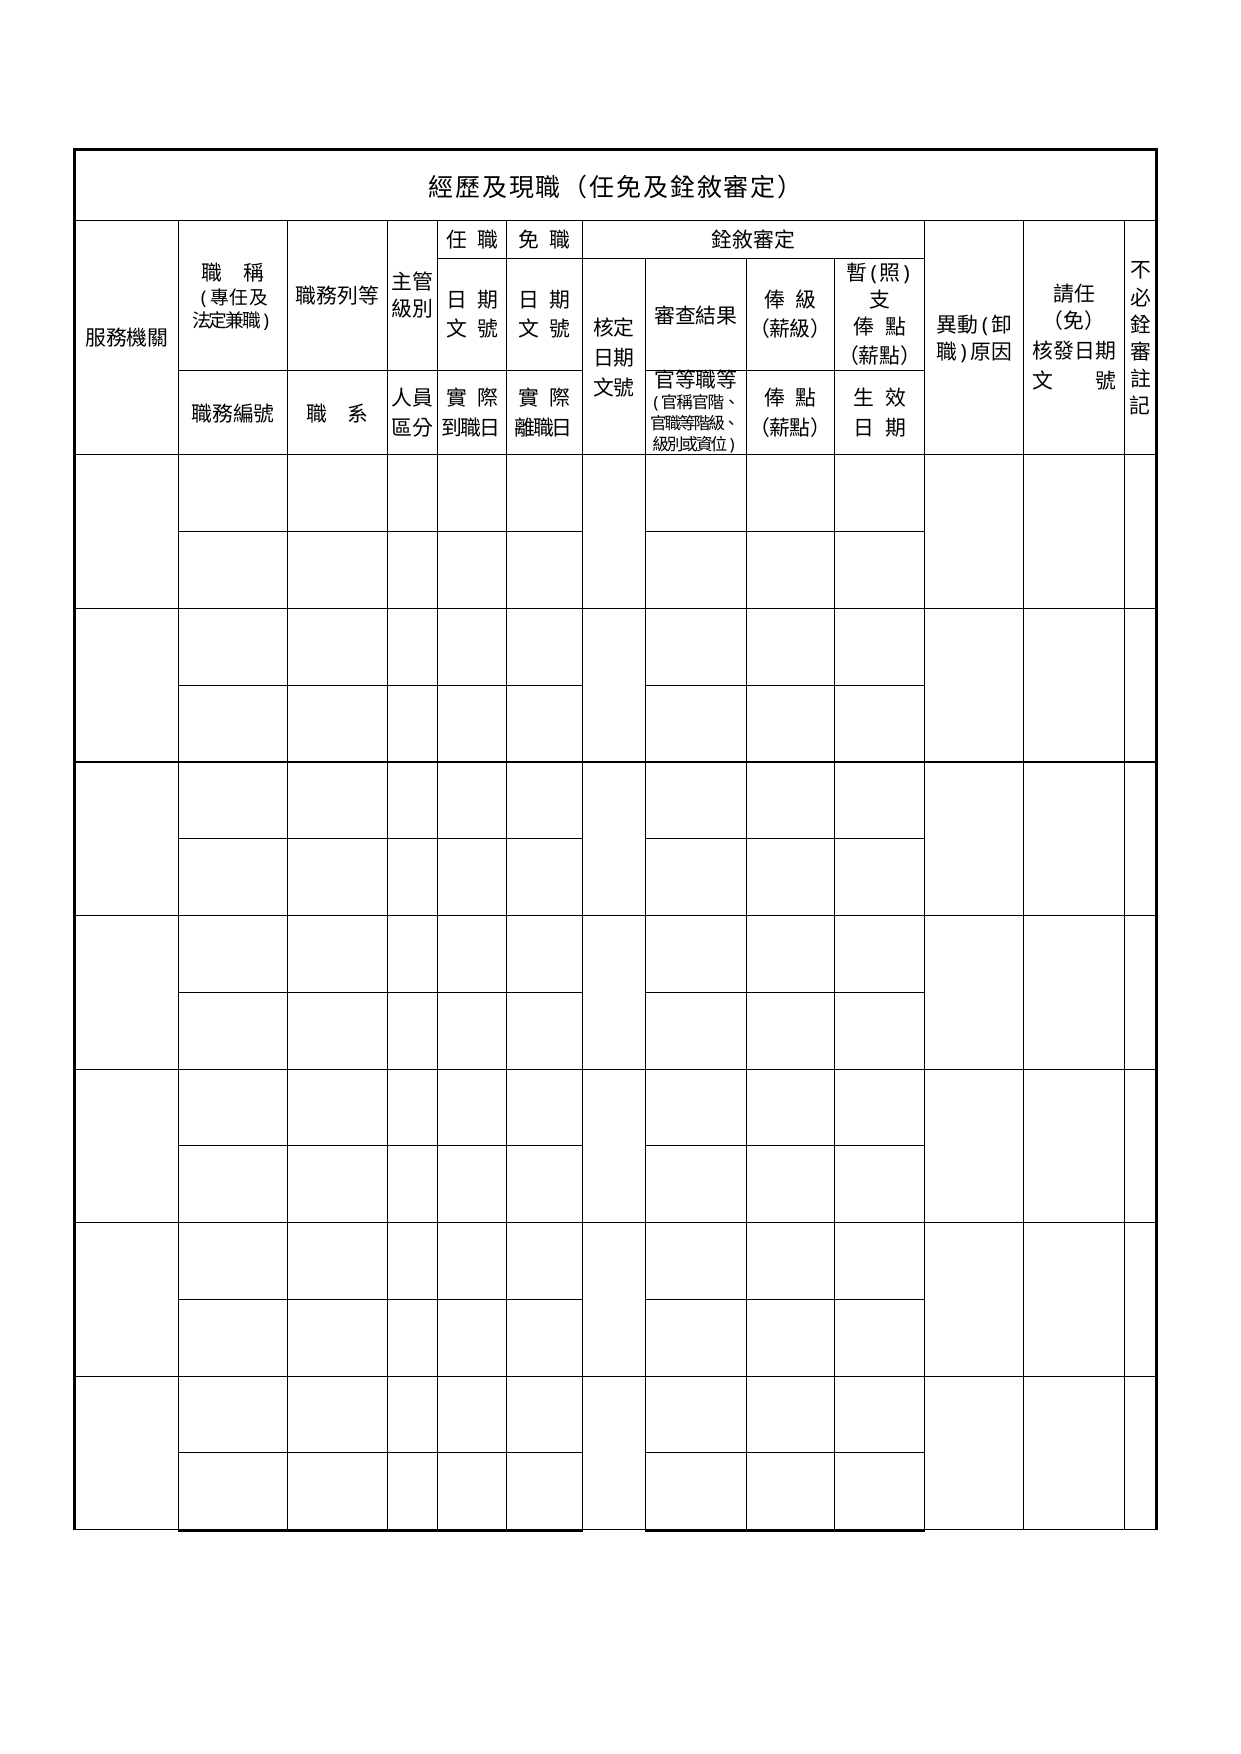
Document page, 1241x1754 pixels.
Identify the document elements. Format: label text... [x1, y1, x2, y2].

table_cell [925, 455, 1023, 608]
table_cell [76, 916, 178, 1068]
table_cell [179, 1146, 287, 1222]
table_cell 人員 區分 [388, 371, 437, 454]
table_cell [438, 1453, 506, 1529]
table_cell [835, 1377, 924, 1452]
table_cell 主管 級別 [388, 221, 437, 370]
table_cell [288, 686, 387, 761]
table_cell [646, 455, 746, 531]
table_cell [507, 1146, 582, 1222]
table_cell [507, 993, 582, 1068]
table_cell [747, 1453, 834, 1529]
table_cell [179, 1300, 287, 1376]
table_cell [388, 609, 437, 684]
table_cell [1024, 1377, 1124, 1529]
table_cell [1024, 916, 1124, 1068]
table_cell [179, 532, 287, 608]
table_cell [1125, 609, 1155, 761]
table_cell [747, 1146, 834, 1222]
table_cell [747, 686, 834, 761]
table_cell [76, 609, 178, 761]
table_cell 俸 級 （薪級） [747, 259, 834, 370]
table_cell [438, 609, 506, 684]
table_cell [507, 1070, 582, 1145]
table_cell [507, 916, 582, 992]
table_cell [646, 839, 746, 915]
table_cell [438, 1377, 506, 1452]
table_cell 職 稱 (專任及 法定兼職) [179, 221, 287, 370]
table_cell [835, 839, 924, 915]
table_cell [1125, 1377, 1155, 1529]
table_cell [507, 1300, 582, 1376]
table_cell [835, 1146, 924, 1222]
table_cell [583, 1070, 645, 1222]
table_cell [1125, 763, 1155, 915]
table_cell [388, 1223, 437, 1299]
table_cell [747, 993, 834, 1068]
table_cell 俸 點 （薪點） [747, 371, 834, 454]
table_cell [835, 609, 924, 684]
table_cell 不必銓審註記 [1125, 221, 1155, 454]
table_cell [288, 532, 387, 608]
table_cell 生 效 日 期 [835, 371, 924, 454]
table_cell [747, 1377, 834, 1452]
table_cell [646, 916, 746, 992]
table_cell [583, 1377, 645, 1529]
table_cell 免 職 [507, 221, 582, 257]
table_cell [1024, 609, 1124, 761]
table_cell [835, 916, 924, 992]
table_cell [288, 1223, 387, 1299]
table_cell [179, 916, 287, 992]
table_cell 日 期 文 號 [507, 259, 582, 370]
table_cell [507, 686, 582, 761]
table_cell [288, 916, 387, 992]
table_cell [76, 1070, 178, 1222]
table_cell [179, 993, 287, 1068]
table_cell [507, 1453, 582, 1529]
table_cell 職務編號 [179, 371, 287, 454]
table_cell [646, 532, 746, 608]
table_cell [1125, 455, 1155, 608]
table_cell [388, 916, 437, 992]
table_cell [179, 1453, 287, 1529]
table_cell [925, 609, 1023, 761]
table_cell [288, 1300, 387, 1376]
table_header 經歷及現職（任免及銓敘審定） [76, 151, 1155, 219]
table_cell 核定日期文號 [583, 259, 645, 454]
table_cell 職務列等 [288, 221, 387, 370]
table_cell [835, 1453, 924, 1529]
table_cell [646, 686, 746, 761]
table_cell [646, 609, 746, 684]
table_cell [438, 993, 506, 1068]
table_cell [646, 1223, 746, 1299]
table_cell [388, 839, 437, 915]
table_cell [388, 532, 437, 608]
table_cell [76, 1377, 178, 1529]
table_cell [179, 1377, 287, 1452]
table_cell [438, 1300, 506, 1376]
table_cell [438, 686, 506, 761]
table_cell [747, 455, 834, 531]
table_cell [438, 916, 506, 992]
table_cell [747, 609, 834, 684]
table_cell 官等職等(官稱官階、 官職等階級、 級別或資位) [646, 371, 746, 454]
table_cell [646, 1070, 746, 1145]
table_cell [646, 1146, 746, 1222]
table_cell [438, 532, 506, 608]
table_cell [76, 1223, 178, 1376]
table_cell [747, 763, 834, 838]
table_cell [388, 1146, 437, 1222]
table_cell [388, 763, 437, 838]
table_cell [583, 916, 645, 1068]
table_cell 請任（免） 核發日期文 號 [1024, 221, 1124, 454]
table_cell [583, 1223, 645, 1376]
table_cell [646, 1377, 746, 1452]
table_cell [835, 532, 924, 608]
table_cell [438, 455, 506, 531]
table_cell 異動(卸職)原因 [925, 221, 1023, 454]
table_cell [583, 455, 645, 608]
table_cell 任 職 [438, 221, 506, 257]
table_cell [646, 993, 746, 1068]
table_cell [835, 1223, 924, 1299]
table_cell 職 系 [288, 371, 387, 454]
table_cell [835, 993, 924, 1068]
table_cell [507, 839, 582, 915]
table_cell [925, 1070, 1023, 1222]
table_cell [438, 839, 506, 915]
table_cell [747, 532, 834, 608]
table_cell [179, 609, 287, 684]
table_cell [438, 1223, 506, 1299]
table_cell 日 期 文 號 [438, 259, 506, 370]
table_cell [438, 1146, 506, 1222]
table_cell [835, 763, 924, 838]
table_cell [179, 839, 287, 915]
table_cell [1125, 1223, 1155, 1376]
table_cell [925, 1223, 1023, 1376]
table_cell [507, 532, 582, 608]
table_cell [747, 839, 834, 915]
table_cell 實 際 離職日 [507, 371, 582, 454]
table_cell [76, 455, 178, 608]
table_cell [388, 993, 437, 1068]
table_cell [646, 763, 746, 838]
table_cell [646, 1300, 746, 1376]
table_cell [925, 1377, 1023, 1529]
table_cell [288, 839, 387, 915]
table_cell [288, 1453, 387, 1529]
table_cell [179, 686, 287, 761]
table_cell [507, 455, 582, 531]
table_cell [747, 1300, 834, 1376]
table_cell 審查結果 [646, 259, 746, 370]
table_cell [288, 1146, 387, 1222]
table_cell [288, 763, 387, 838]
table_cell [925, 763, 1023, 915]
table_cell [507, 1223, 582, 1299]
table_cell [76, 763, 178, 915]
table_cell [835, 1300, 924, 1376]
table_cell [507, 1377, 582, 1452]
table_cell 實 際 到職日 [438, 371, 506, 454]
table_cell 銓敘審定 [583, 221, 924, 257]
table_cell 暫(照)支 俸 點 （薪點） [835, 259, 924, 370]
table_cell [179, 455, 287, 531]
table_cell [1024, 763, 1124, 915]
table_cell [388, 455, 437, 531]
table_cell [388, 686, 437, 761]
table_cell [438, 763, 506, 838]
table_cell [747, 1223, 834, 1299]
table_cell [288, 1070, 387, 1145]
table_cell [835, 455, 924, 531]
table_cell [438, 1070, 506, 1145]
table_cell [388, 1070, 437, 1145]
table_cell [1024, 455, 1124, 608]
table_cell [835, 1070, 924, 1145]
table_cell [1024, 1223, 1124, 1376]
table_cell [507, 763, 582, 838]
table_cell [1125, 916, 1155, 1068]
table_cell [288, 455, 387, 531]
table_cell 服務機關 [76, 221, 178, 454]
table_cell [388, 1377, 437, 1452]
table_cell [835, 686, 924, 761]
table_cell [179, 1070, 287, 1145]
table_cell [747, 916, 834, 992]
table_cell [179, 1223, 287, 1299]
table_cell [583, 609, 645, 761]
table_cell [288, 609, 387, 684]
table_cell [288, 1377, 387, 1452]
table_cell [1125, 1070, 1155, 1222]
table_cell [646, 1453, 746, 1529]
table_cell [388, 1300, 437, 1376]
table_cell [507, 609, 582, 684]
table_cell [288, 993, 387, 1068]
table_cell [747, 1070, 834, 1145]
table_cell [1024, 1070, 1124, 1222]
table_cell [179, 763, 287, 838]
table_cell [583, 763, 645, 915]
table_cell [925, 916, 1023, 1068]
table_cell [388, 1453, 437, 1529]
